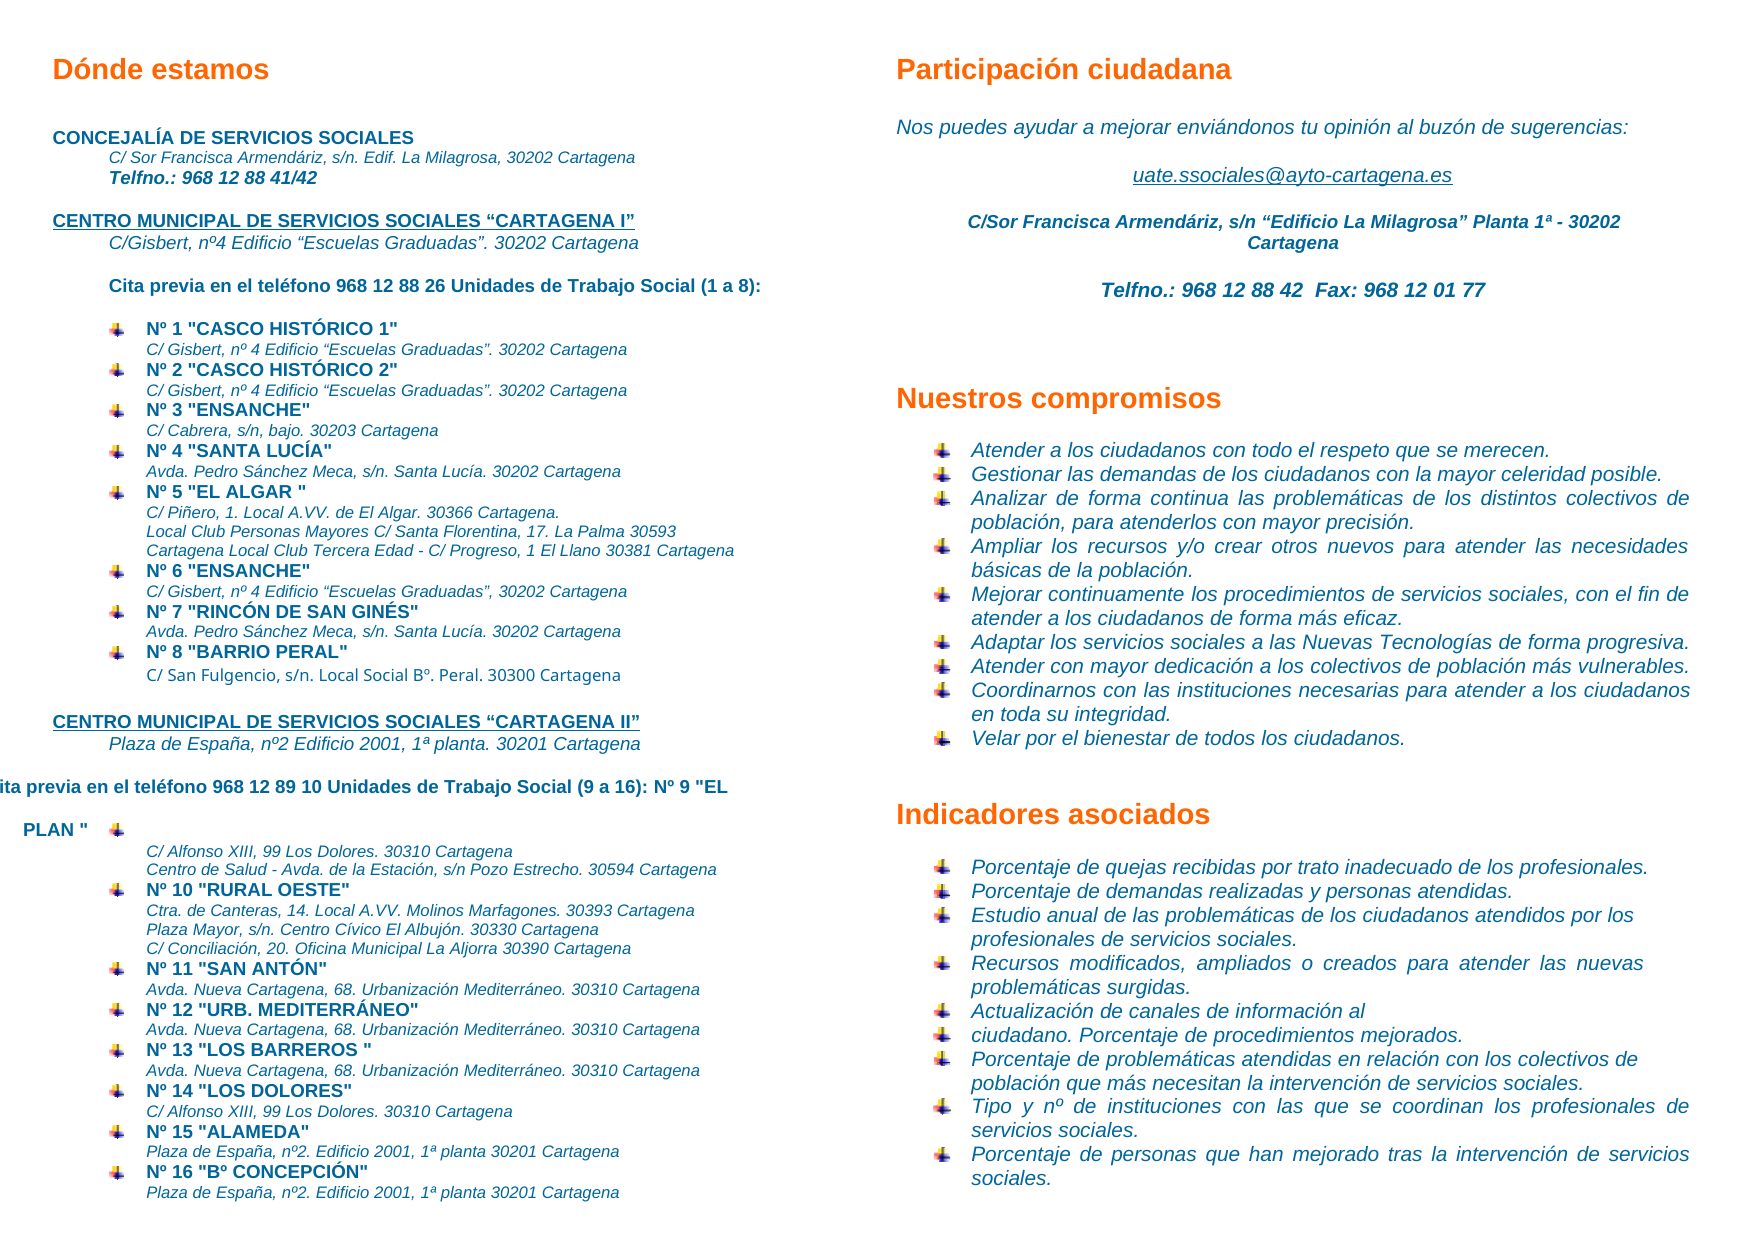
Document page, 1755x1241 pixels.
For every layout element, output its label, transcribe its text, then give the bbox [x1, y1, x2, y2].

text C/ Cabrera, s/n, bajo. 30203 Cartagena [146, 422, 776, 441]
text Avda. Nueva Cartagena, 68. Urbanización Mediterráneo. 30310 Cartagena [146, 1020, 776, 1039]
text C/ San Fulgencio, s/n. Local Social Bº. Peral. 30300 Cartagena [146, 663, 776, 686]
text Plaza de España, nº2. Edificio 2001, 1ª planta 30201 Cartagena [146, 1143, 776, 1162]
text Mejorar continuamente los procedimientos de servicios sociales, con el fin de atender a los ciudadanos de forma más eficaz. [971, 582, 1719, 630]
subtitle Nuestros compromisos [896, 381, 1719, 414]
subtitle Cita previa en el teléfono 968 12 89 10 Unidades de Trabajo Social (9 a 16): Nº 9 "EL PLAN " [0, 759, 773, 845]
subtitle CENTRO MUNICIPAL DE SERVICIOS SOCIALES “CARTAGENA I” [52, 210, 776, 232]
subtitle Nº 16 "Bº CONCEPCIÓN" [146, 1162, 776, 1183]
text Nº 1 "CASCO HISTÓRICO 1" [146, 318, 776, 340]
subtitle Nº 8 "BARRIO PERAL" [146, 642, 776, 663]
text Estudio anual de las problemáticas de los ciudadanos atendidos por los profesionales de servicios sociales. [971, 903, 1719, 951]
text Actualización de canales de información al ciudadano. Porcentaje de procedimientos mejorados. [971, 998, 1473, 1046]
text Ctra. de Canteras, 14. Local A.VV. Molinos Marfagones. 30393 Cartagena Plaza Mayor, s/n. Centro Cívico El Albujón. 30330 Cartagena [146, 901, 697, 939]
text Porcentaje de personas que han mejorado tras la intervención de servicios sociales. [971, 1142, 1719, 1190]
text Ampliar los recursos y/o crear otros nuevos para atender las necesidades básicas de la población. [971, 534, 1719, 582]
subtitle CONCEJALÍA DE SERVICIOS SOCIALES [52, 126, 776, 148]
text Avda. Pedro Sánchez Meca, s/n. Santa Lucía. 30202 Cartagena [146, 462, 776, 481]
text C/ Conciliación, 20. Oficina Municipal La Aljorra 30390 Cartagena [146, 939, 776, 958]
text Gestionar las demandas de los ciudadanos con la mayor celeridad posible. Analizar de forma continua las problemáticas de los distintos colectivos de población, para atenderlos con mayor precisión. [971, 462, 1719, 534]
subtitle Nº 6 "ENSANCHE" [146, 560, 776, 582]
subtitle Nº 10 "RURAL OESTE" [146, 879, 776, 901]
text C/Gisbert, nº4 Edificio “Escuelas Graduadas”. 30202 Cartagena [109, 232, 776, 254]
text Local Club Personas Mayores C/ Santa Florentina, 17. La Palma 30593 Cartagena Local Club Tercera Edad - C/ Progreso, 1 El Llano 30381 Cartagena [146, 522, 758, 560]
text C/ Gisbert, nº 4 Edificio “Escuelas Graduadas”, 30202 Cartagena [146, 582, 776, 601]
subtitle Nº 14 "LOS DOLORES" [146, 1080, 776, 1102]
text Avda. Pedro Sánchez Meca, s/n. Santa Lucía. 30202 Cartagena [146, 623, 776, 642]
text Avda. Nueva Cartagena, 68. Urbanización Mediterráneo. 30310 Cartagena [146, 980, 776, 999]
subtitle Nº 5 "EL ALGAR " [146, 481, 776, 503]
subtitle Nº 4 "SANTA LUCÍA" [146, 441, 776, 462]
text uate.ssociales@ayto-cartagena.es [918, 163, 1669, 187]
text Telfno.: 968 12 88 41/42 [109, 167, 776, 189]
text C/Sor Francisca Armendáriz, s/n “Edificio La Milagrosa” Planta 1ª - 30202 Cartagena [919, 210, 1669, 253]
subtitle Nº 2 "CASCO HISTÓRICO 2" [146, 359, 776, 381]
subtitle Cita previa en el teléfono 968 12 88 26 Unidades de Trabajo Social (1 a 8): [109, 275, 776, 297]
subtitle Nº 11 "SAN ANTÓN" [146, 958, 776, 979]
text C/ Gisbert, nº 4 Edificio “Escuelas Graduadas”. 30202 Cartagena [146, 381, 776, 400]
subtitle Nº 12 "URB. MEDITERRÁNEO" [146, 999, 776, 1020]
text Nos puedes ayudar a mejorar enviándonos tu opinión al buzón de sugerencias: [896, 115, 1719, 139]
subtitle Nº 3 "ENSANCHE" [146, 400, 776, 421]
text Tipo y nº de instituciones con las que se coordinan los profesionales de servicios sociales. [971, 1094, 1719, 1142]
text C/ Alfonso XIII, 99 Los Dolores. 30310 Cartagena [146, 1102, 776, 1121]
subtitle Nº 13 "LOS BARREROS " [146, 1039, 776, 1061]
text Porcentaje de problemáticas atendidas en relación con los colectivos de población que más necesitan la intervención de servicios sociales. [971, 1046, 1719, 1094]
text C/ Gisbert, nº 4 Edificio “Escuelas Graduadas”. 30202 Cartagena [146, 340, 776, 359]
text C/ Piñero, 1. Local A.VV. de El Algar. 30366 Cartagena. [146, 503, 776, 522]
text C/ Sor Francisca Armendáriz, s/n. Edif. La Milagrosa, 30202 Cartagena [109, 148, 776, 167]
text Telfno.: 968 12 88 42 Fax: 968 12 01 77 [919, 278, 1669, 302]
text Recursos modificados, ampliados o creados para atender las nuevas problemáticas surgidas. [971, 951, 1719, 998]
text Centro de Salud - Avda. de la Estación, s/n Pozo Estrecho. 30594 Cartagena [146, 860, 776, 879]
subtitle Nº 7 "RINCÓN DE SAN GINÉS" [146, 601, 776, 622]
text Porcentaje de quejas recibidas por trato inadecuado de los profesionales. Porcentaje de demandas realizadas y personas atendidas. [971, 855, 1652, 903]
subtitle Participación ciudadana [896, 52, 1719, 86]
subtitle Nº 15 "ALAMEDA" [146, 1121, 776, 1142]
subtitle Dónde estamos [52, 52, 776, 86]
text Avda. Nueva Cartagena, 68. Urbanización Mediterráneo. 30310 Cartagena [146, 1061, 776, 1080]
subtitle CENTRO MUNICIPAL DE SERVICIOS SOCIALES “CARTAGENA II” [52, 711, 776, 733]
text Plaza de España, nº2. Edificio 2001, 1ª planta 30201 Cartagena [146, 1183, 776, 1202]
subtitle Indicadores asociados [896, 797, 1719, 831]
text Velar por el bienestar de todos los ciudadanos. [971, 726, 1719, 750]
text Adaptar los servicios sociales a las Nuevas Tecnologías de forma progresiva. Atender con mayor dedicación a los colectivos de población más vulnerables. Coordinarnos con las instituciones necesarias para atender a los ciudadanos en toda su integridad. [971, 630, 1691, 726]
text Atender a los ciudadanos con todo el respeto que se merecen. [971, 438, 1719, 462]
text C/ Alfonso XIII, 99 Los Dolores. 30310 Cartagena [146, 845, 776, 860]
text Plaza de España, nº2 Edificio 2001, 1ª planta. 30201 Cartagena [109, 733, 776, 755]
